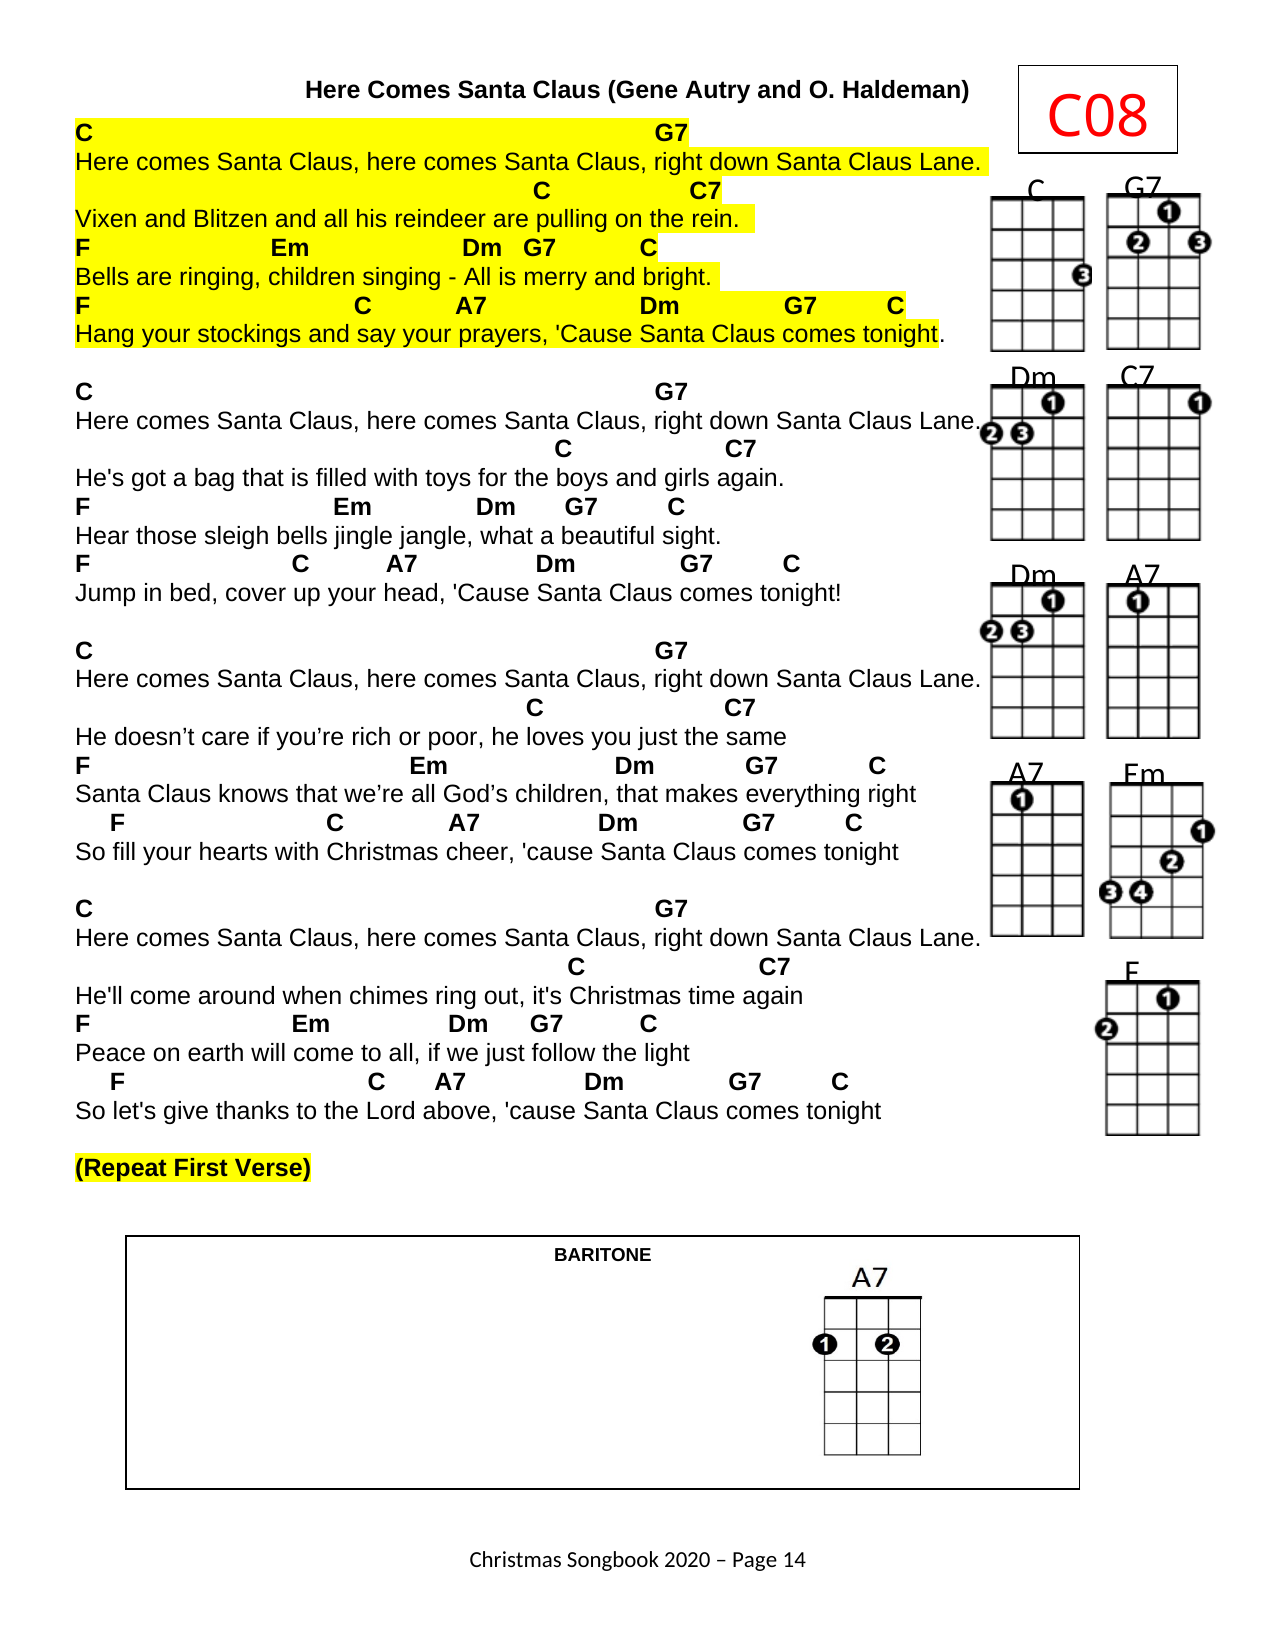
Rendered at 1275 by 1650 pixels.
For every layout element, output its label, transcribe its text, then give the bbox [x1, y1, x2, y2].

text F C A7 Dm G7 C [75, 1067, 1091, 1096]
text Hang your stockings and say your prayers, 'Cause Santa Claus comes tonight. [75, 319, 976, 348]
text C C7 [75, 176, 1134, 204]
text F C A7 Dm G7 C [75, 549, 1200, 578]
text C08 [1034, 74, 1162, 145]
text C G7 [1146, 377, 1200, 384]
text F Em Dm G7 C [75, 751, 1200, 779]
text Here comes Santa Claus, here comes Santa Claus, right down Santa Claus Lane. [75, 664, 976, 693]
text C G7 [75, 118, 1017, 147]
text F Em Dm G7 C [75, 1009, 1091, 1038]
text F Em Dm G7 C [75, 233, 976, 262]
text F C A7 Dm G7 C [75, 291, 976, 319]
text BARITONE [142, 1244, 1063, 1266]
text Here comes Santa Claus, here comes Santa Claus, right down Santa Claus Lane. [75, 147, 1200, 176]
text So let's give thanks to the Lord above, 'cause Santa Claus comes tonight [75, 1096, 1091, 1124]
text Vixen and Blitzen and all his reindeer are pulling on the rein. [75, 204, 976, 233]
text So fill your hearts with Christmas cheer, 'cause Santa Claus comes tonight [75, 837, 976, 866]
text C C7 [75, 693, 976, 722]
text Here Comes Santa Claus (Gene Autry and O. Haldeman) [75, 66, 1018, 154]
text He'll come around when chimes ring out, it's Christmas time again [75, 981, 1091, 1009]
text Bells are ringing, children singing - All is merry and bright. [75, 262, 976, 291]
text C G7 [75, 377, 1012, 406]
text He's got a bag that is filled with toys for the boys and girls again. [75, 463, 976, 492]
text F Em Dm G7 C [75, 492, 976, 521]
text Santa Claus knows that we’re all God’s children, that makes everything right [75, 779, 1009, 808]
text F C A7 Dm G7 C [75, 808, 976, 837]
text C G7 [1054, 377, 1123, 384]
text C G7 [1124, 377, 1146, 384]
text C C7 [75, 952, 1200, 981]
text C C7 [1128, 176, 1200, 193]
text He doesn’t care if you’re rich or poor, he loves you just the same [75, 722, 1200, 751]
text C G7 [75, 636, 976, 664]
text C C7 [75, 434, 976, 463]
text [1178, 118, 1200, 147]
text C G7 [75, 894, 976, 923]
text Peace on earth will come to all, if we just follow the light [75, 1038, 1091, 1067]
text [1019, 66, 1177, 152]
text Jump in bed, cover up your head, 'Cause Santa Claus comes tonight! [75, 578, 1012, 607]
text (Repeat First Verse) [75, 1153, 1200, 1182]
text Here comes Santa Claus, here comes Santa Claus, right down Santa Claus Lane. [75, 406, 976, 434]
text Here comes Santa Claus, here comes Santa Claus, right down Santa Claus Lane. [75, 923, 1200, 952]
text Hear those sleigh bells jingle jangle, what a beautiful sight. [75, 521, 1200, 549]
